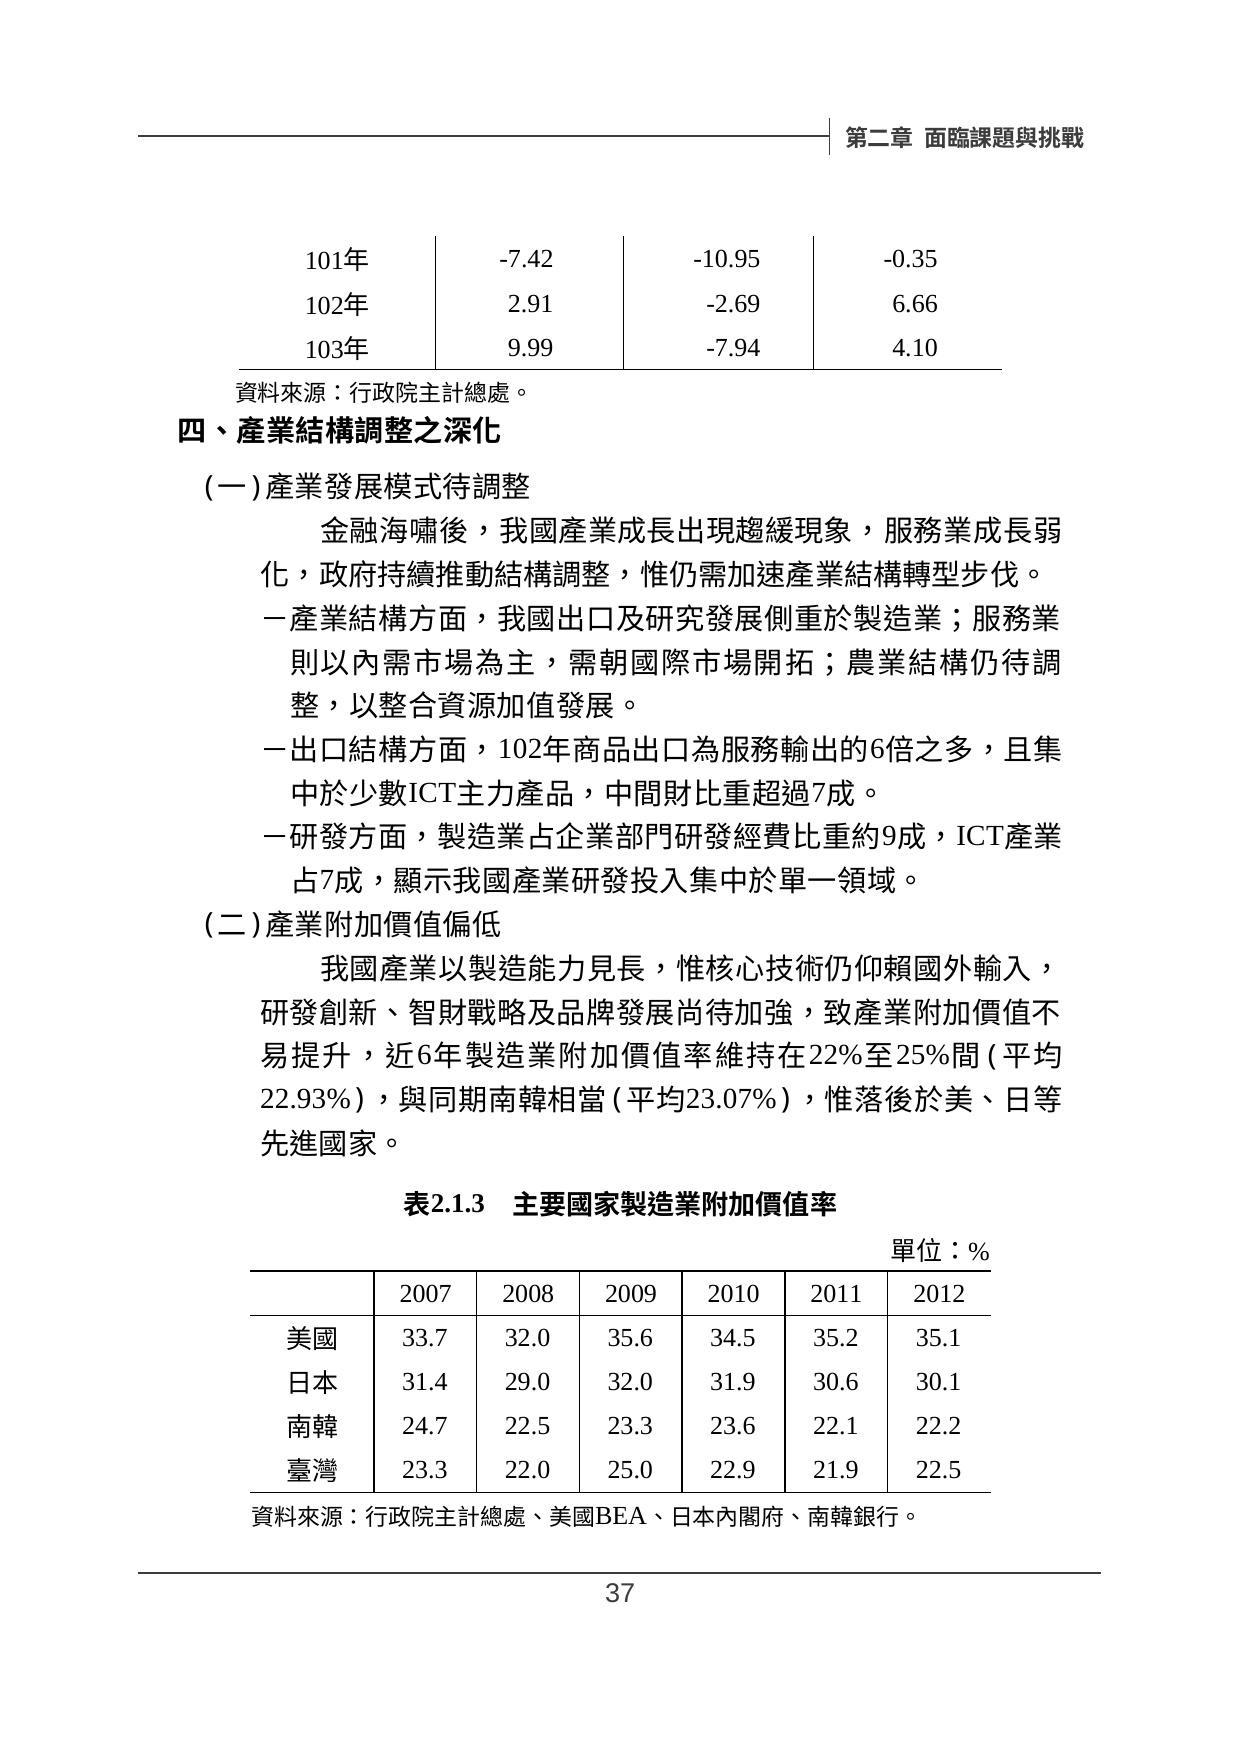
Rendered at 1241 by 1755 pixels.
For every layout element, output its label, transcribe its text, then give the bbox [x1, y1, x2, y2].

table_cell 22.1 [786, 1403, 887, 1447]
table_cell 22.9 [683, 1447, 784, 1492]
table_cell 23.3 [580, 1403, 681, 1447]
text 金融海嘯後，我國產業成長出現趨緩現象，服務業成長弱化，政府持續推動結構調整，惟仍需加速產業結構轉型步伐。 [260, 507, 1063, 594]
table_cell 101年 [239, 236, 435, 281]
table_header 2011 [786, 1272, 887, 1314]
table_cell 103年 [239, 325, 435, 369]
table_cell 30.6 [786, 1359, 887, 1403]
table_cell 美國 [250, 1316, 373, 1359]
text －產業結構方面，我國出口及研究發展側重於製造業；服務業則以內需市場為主，需朝國際市場開拓；農業結構仍待調整，以整合資源加值發展。 [260, 594, 1063, 726]
table_cell 24.7 [375, 1403, 476, 1447]
table_cell -7.42 [436, 236, 623, 281]
table_cell 33.7 [375, 1316, 476, 1359]
table_cell 22.2 [888, 1403, 991, 1447]
table_cell 23.3 [375, 1447, 476, 1492]
text 單位：% [177, 1230, 989, 1268]
table_cell -10.95 [624, 236, 813, 281]
table_cell 4.10 [814, 325, 1002, 369]
table_cell 34.5 [683, 1316, 784, 1359]
table_cell 29.0 [477, 1359, 579, 1403]
table_cell 31.9 [683, 1359, 784, 1403]
text 我國產業以製造能力見長，惟核心技術仍仰賴國外輸入，研發創新、智財戰略及品牌發展尚待加強，致產業附加價值不易提升，近6年製造業附加價值率維持在22%至25%間(平均22.93%)，與同期南韓相當(平均23.07%)，惟落後於美、日等先進國家。 [260, 944, 1063, 1163]
table_cell -7.94 [624, 325, 813, 369]
table_cell 30.1 [888, 1359, 991, 1403]
text 資料來源：行政院主計總處。 [235, 378, 1063, 407]
text 資料來源：行政院主計總處、美國BEA、日本內閣府、南韓銀行。 [177, 1501, 1063, 1530]
table_cell 南韓 [250, 1403, 373, 1447]
table_cell 25.0 [580, 1447, 681, 1492]
table_cell 22.5 [477, 1403, 579, 1447]
table_header 2008 [477, 1272, 579, 1314]
text 四、產業結構調整之深化 [177, 407, 1063, 451]
text 表2.1.3 主要國家製造業附加價值率 [177, 1188, 1063, 1217]
table_cell 23.6 [683, 1403, 784, 1447]
table_header 2007 [375, 1272, 476, 1314]
table_header 2010 [683, 1272, 784, 1314]
table_cell 臺灣 [250, 1447, 373, 1492]
table_cell 102年 [239, 281, 435, 325]
table_cell 21.9 [786, 1447, 887, 1492]
table_cell 22.5 [888, 1447, 991, 1492]
text (一)產業發展模式待調整 [200, 463, 1063, 507]
table_header [250, 1272, 373, 1314]
table_cell -2.69 [624, 281, 813, 325]
table_cell 32.0 [580, 1359, 681, 1403]
table_cell 9.99 [436, 325, 623, 369]
table_cell 22.0 [477, 1447, 579, 1492]
text －出口結構方面，102年商品出口為服務輸出的6倍之多，且集中於少數ICT主力產品，中間財比重超過7成。 [260, 726, 1063, 813]
table_cell 32.0 [477, 1316, 579, 1359]
table_cell 6.66 [814, 281, 1002, 325]
table_cell -0.35 [814, 236, 1002, 281]
table_header 2012 [888, 1272, 991, 1314]
table_cell 35.6 [580, 1316, 681, 1359]
table_cell 31.4 [375, 1359, 476, 1403]
text －研發方面，製造業占企業部門研發經費比重約9成，ICT產業占7成，顯示我國產業研發投入集中於單一領域。 [260, 813, 1063, 901]
table_cell 35.2 [786, 1316, 887, 1359]
table_header 2009 [580, 1272, 681, 1314]
text (二)產業附加價值偏低 [200, 901, 1063, 944]
table_cell 35.1 [888, 1316, 991, 1359]
table_cell 2.91 [436, 281, 623, 325]
table_cell 日本 [250, 1359, 373, 1403]
